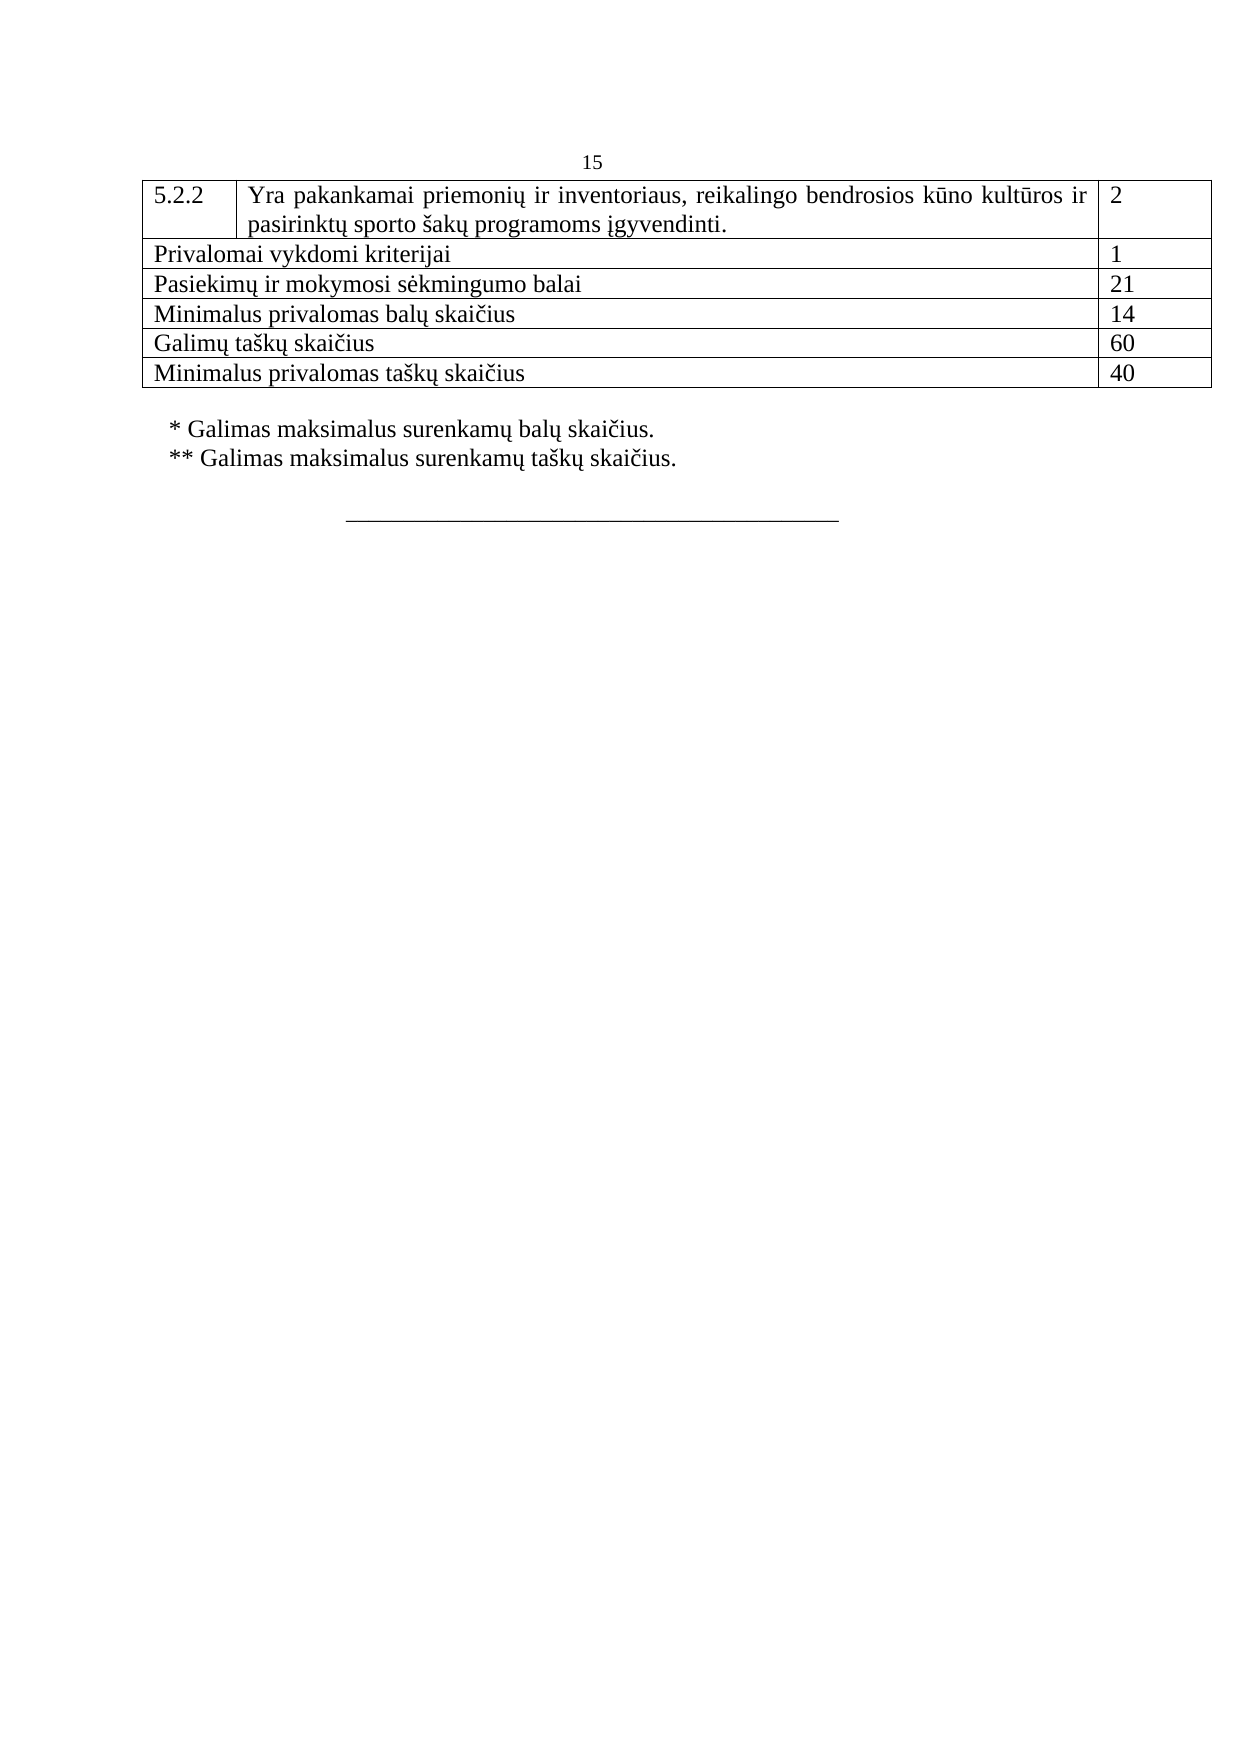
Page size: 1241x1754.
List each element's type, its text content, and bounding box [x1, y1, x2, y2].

table_cell 60 [1099, 329, 1211, 357]
table_cell 5.2.2 [143, 181, 236, 238]
table_cell 1 [1099, 239, 1211, 268]
table_cell Minimalus privalomas balų skaičius [143, 299, 1098, 327]
table_cell Minimalus privalomas taškų skaičius [143, 358, 1098, 387]
table_cell 40 [1099, 358, 1211, 387]
table_cell Pasiekimų ir mokymosi sėkmingumo balai [143, 269, 1098, 298]
table_cell 21 [1099, 269, 1211, 298]
table_cell 14 [1099, 299, 1211, 327]
text ** Galimas maksimalus surenkamų taškų skaičius. [169, 443, 1053, 472]
table_cell 2 [1099, 181, 1211, 238]
text * Galimas maksimalus surenkamų balų skaičius. [169, 414, 1053, 443]
table_cell Yra pakankamai priemonių ir inventoriaus, reikalingo bendrosios kūno kultūros ir pasirinktų sporto šakų programoms įgyvendinti. [237, 181, 1098, 238]
table_cell Galimų taškų skaičius [143, 329, 1098, 357]
table_cell Privalomai vykdomi kriterijai [143, 239, 1098, 268]
text ___________________________________________ [131, 498, 1053, 524]
